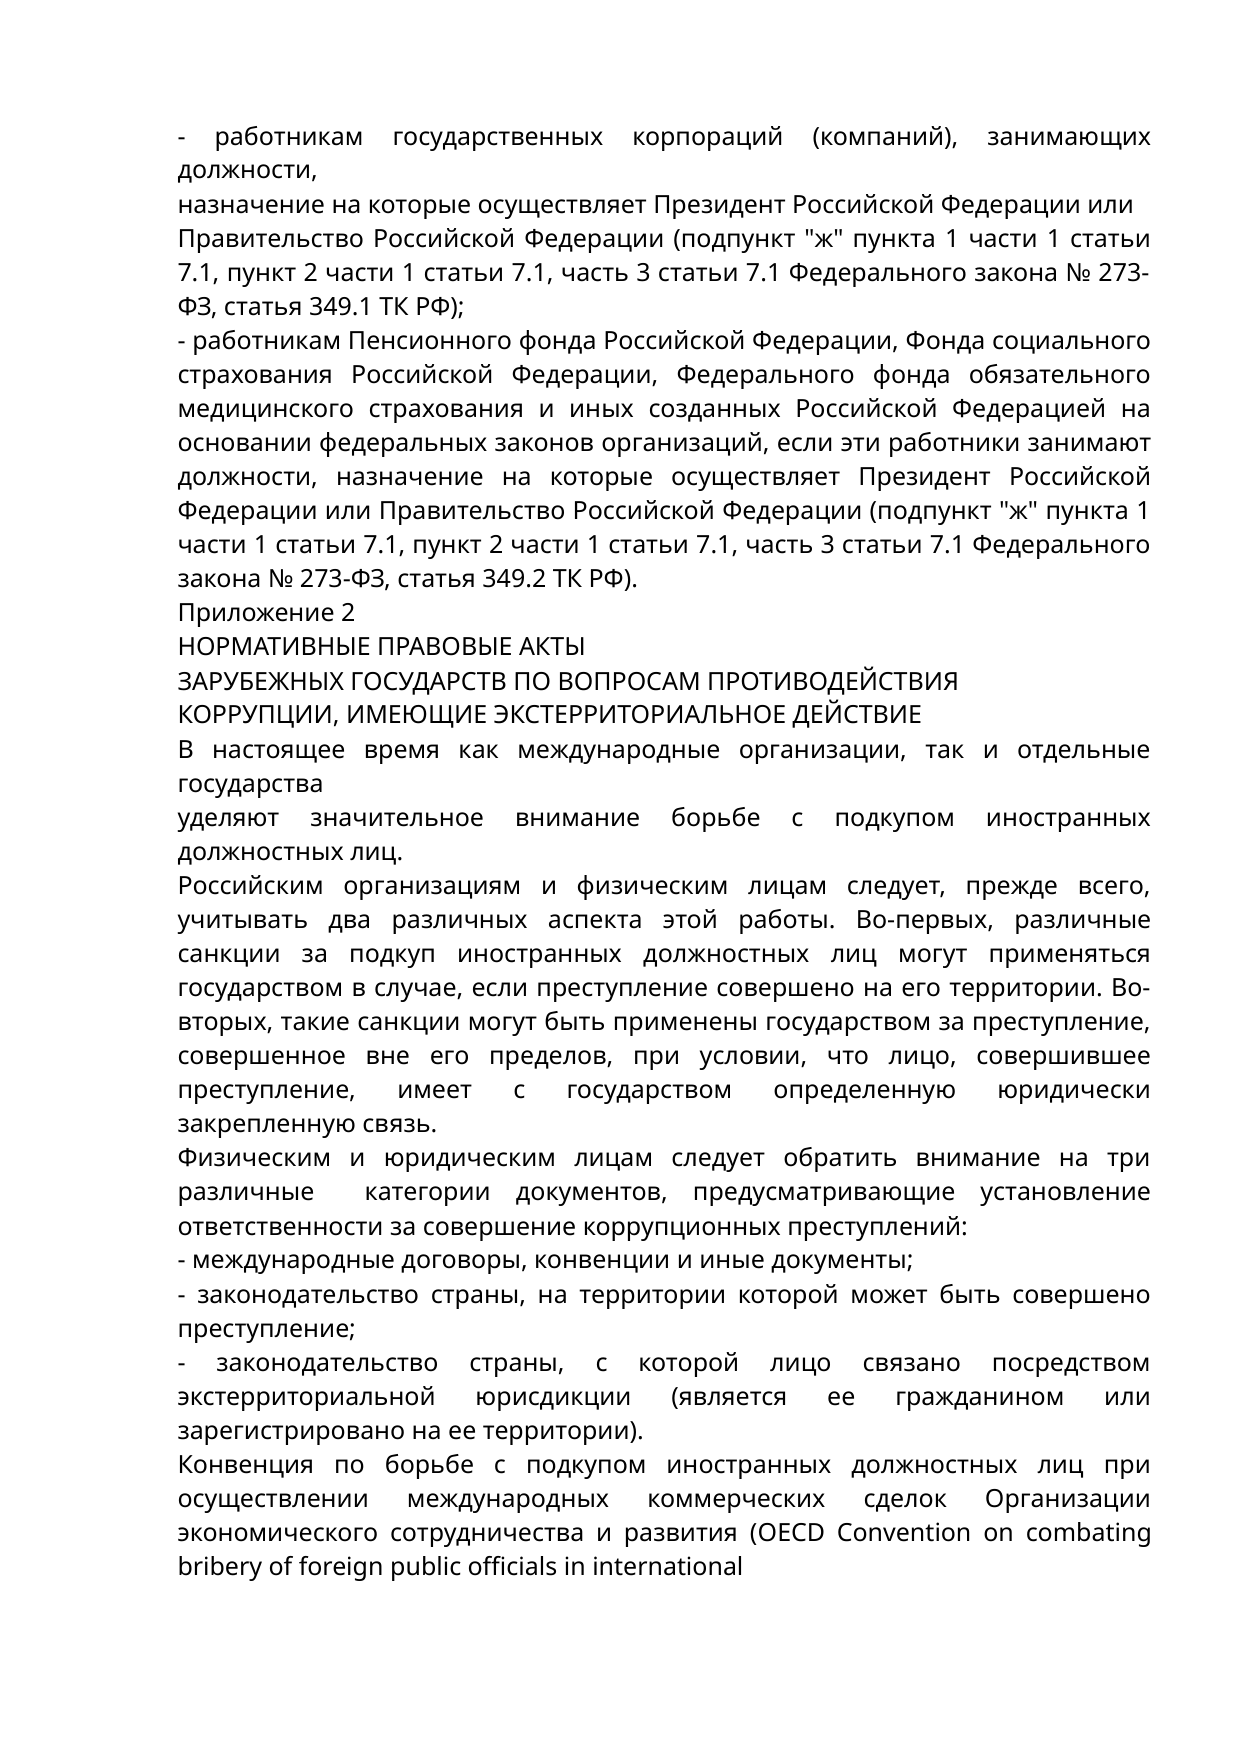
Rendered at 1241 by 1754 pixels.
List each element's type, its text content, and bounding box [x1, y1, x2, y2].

text ЗАРУБЕЖНЫХ ГОСУДАРСТВ ПО ВОПРОСАМ ПРОТИВОДЕЙСТВИЯ [177, 663, 1152, 697]
text - законодательство страны, с которой лицо связано посредством экстерриториальной юрисдикции (является ее гражданином или зарегистрировано на ее территории). [177, 1344, 1152, 1447]
text Физическим и юридическим лицам следует обратить внимание на три различные категории документов, предусматривающие установление ответственности за совершение коррупционных преступлений: [177, 1140, 1152, 1242]
text - работникам государственных корпораций (компаний), занимающих должности, [177, 118, 1152, 186]
text уделяют значительное внимание борьбе с подкупом иностранных должностных лиц. [177, 799, 1152, 867]
text Приложение 2 [177, 595, 1152, 629]
text - международные договоры, конвенции и иные документы; [177, 1242, 1152, 1276]
text Правительство Российской Федерации (подпункт "ж" пункта 1 части 1 статьи 7.1, пункт 2 части 1 статьи 7.1, часть 3 статьи 7.1 Федерального закона № 273-ФЗ, статья 349.1 ТК РФ); [177, 220, 1152, 322]
text Российским организациям и физическим лицам следует, прежде всего, учитывать два различных аспекта этой работы. Во-первых, различные санкции за подкуп иностранных должностных лиц могут применяться государством в случае, если преступление совершено на его территории. Во-вторых, такие санкции могут быть применены государством за преступление, совершенное вне его пределов, при условии, что лицо, совершившее преступление, имеет с государством определенную юридически закрепленную связь. [177, 867, 1152, 1140]
text - работникам Пенсионного фонда Российской Федерации, Фонда социального страхования Российской Федерации, Федерального фонда обязательного медицинского страхования и иных созданных Российской Федерацией на основании федеральных законов организаций, если эти работники занимают должности, назначение на которые осуществляет Президент Российской Федерации или Правительство Российской Федерации (подпункт "ж" пункта 1 части 1 статьи 7.1, пункт 2 части 1 статьи 7.1, часть 3 статьи 7.1 Федерального закона № 273-ФЗ, статья 349.2 ТК РФ). [177, 322, 1152, 595]
text КОРРУПЦИИ, ИМЕЮЩИЕ ЭКСТЕРРИТОРИАЛЬНОЕ ДЕЙСТВИЕ [177, 697, 1152, 731]
text Конвенция по борьбе с подкупом иностранных должностных лиц при осуществлении международных коммерческих сделок Организации экономического сотрудничества и развития (OECD Convention on combating bribery of foreign public officials in international [177, 1447, 1152, 1583]
text В настоящее время как международные организации, так и отдельные государства [177, 731, 1152, 799]
text НОРМАТИВНЫЕ ПРАВОВЫЕ АКТЫ [177, 629, 1152, 663]
text - законодательство страны, на территории которой может быть совершено преступление; [177, 1276, 1152, 1344]
text назначение на которые осуществляет Президент Российской Федерации или [177, 186, 1152, 220]
